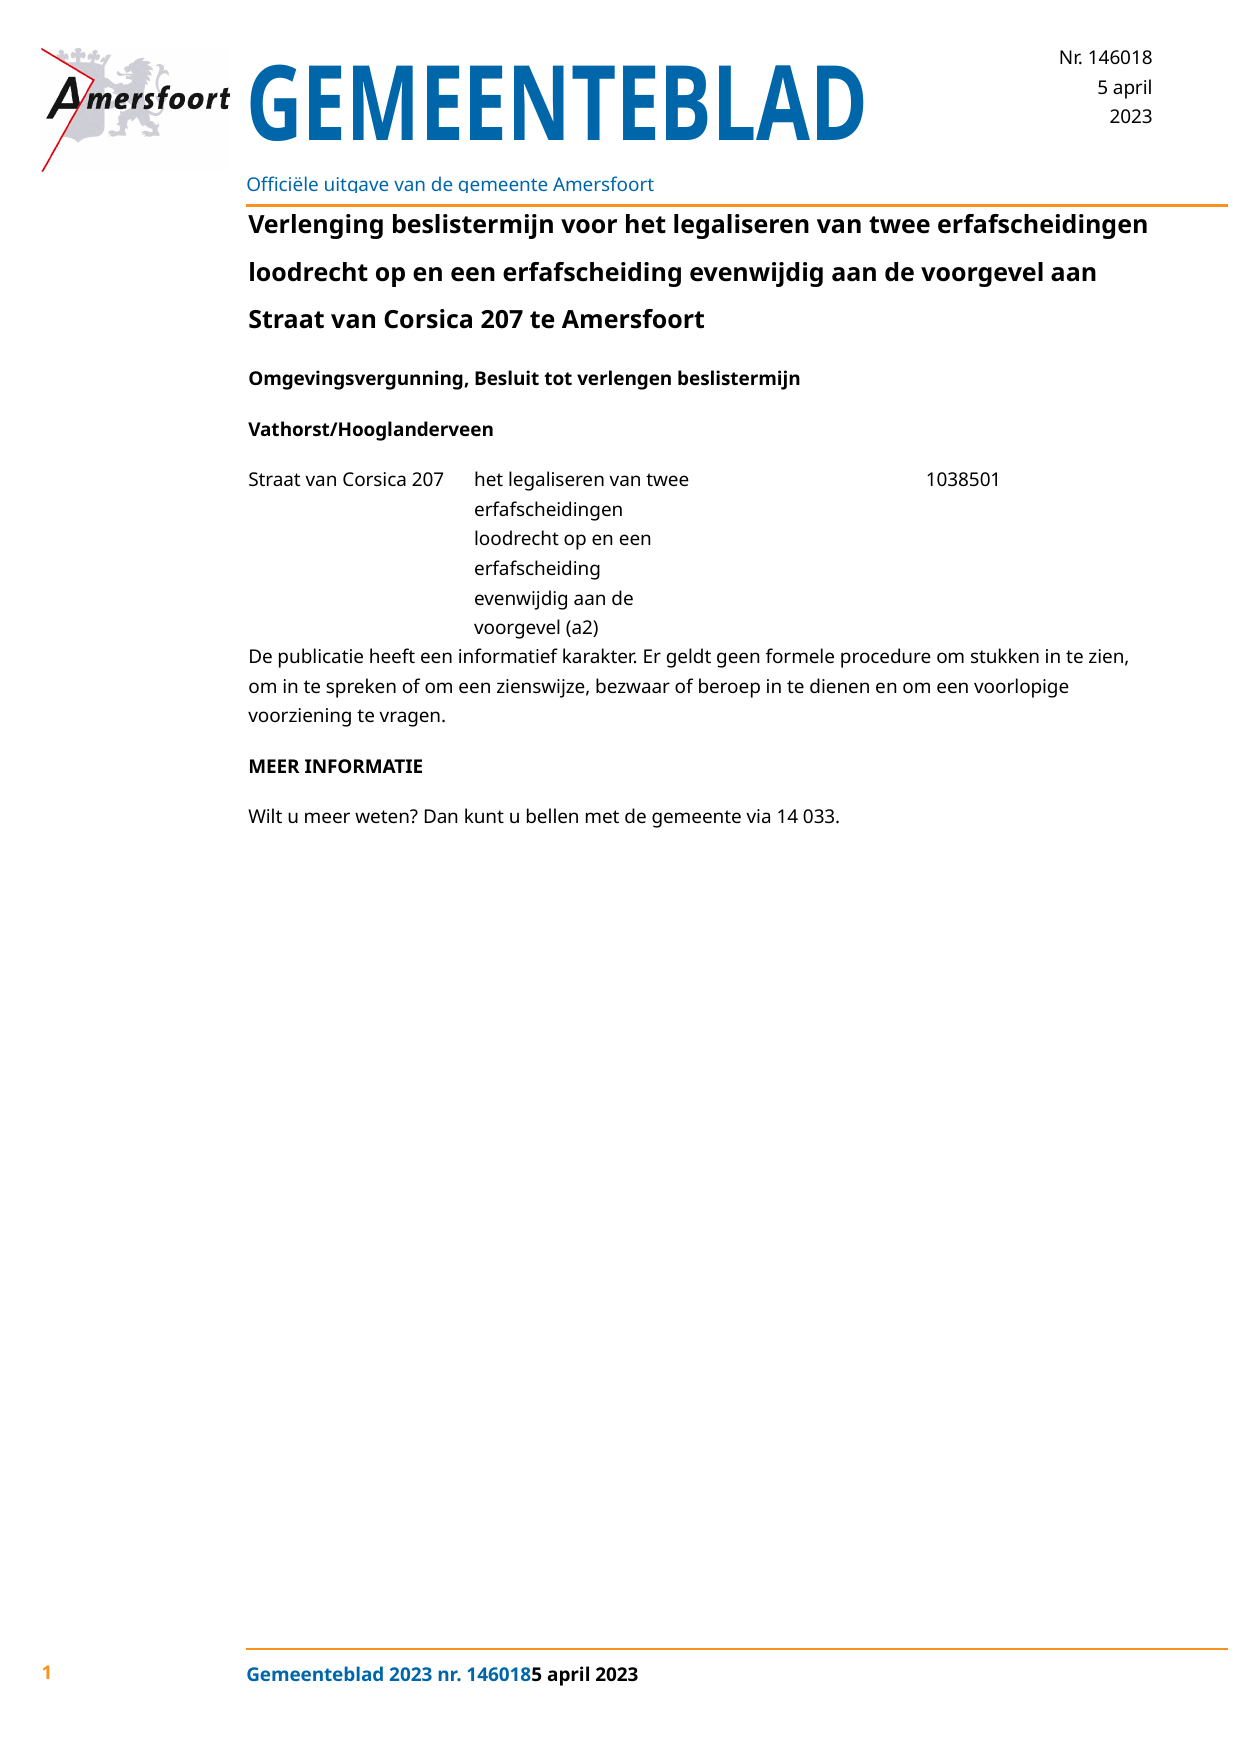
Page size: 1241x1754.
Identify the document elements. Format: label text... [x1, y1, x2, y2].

text Vathorst/Hooglanderveen [248, 416, 1152, 442]
picture [41, 47, 231, 172]
table_header het legaliseren van twee erfafscheidingen loodrecht op en een erfafscheiding evenwijdig aan de voorgevel (a2) [474, 466, 700, 640]
text MEER INFORMATIE [248, 753, 1152, 779]
text Omgevingsvergunning, Besluit tot verlengen beslistermijn [248, 366, 1152, 391]
text Wilt u meer weten? Dan kunt u bellen met de gemeente via 14 033. [248, 803, 1152, 829]
text De publicatie heeft een informatief karakter. Er geldt geen formele procedure om stukken in te zien, om in te spreken of om een zienswijze, bezwaar of beroep in te dienen en om een voorlopige voorziening te vragen. [248, 643, 1152, 728]
text Verlenging beslistermijn voor het legaliseren van twee erfafscheidingen loodrecht op en een erfafscheiding evenwijdig aan de voorgevel aan Straat van Corsica 207 te Amersfoort [248, 207, 1152, 336]
table_header 1038501 [926, 466, 1152, 640]
table_header [700, 466, 926, 640]
table_header Straat van Corsica 207 [248, 466, 474, 640]
